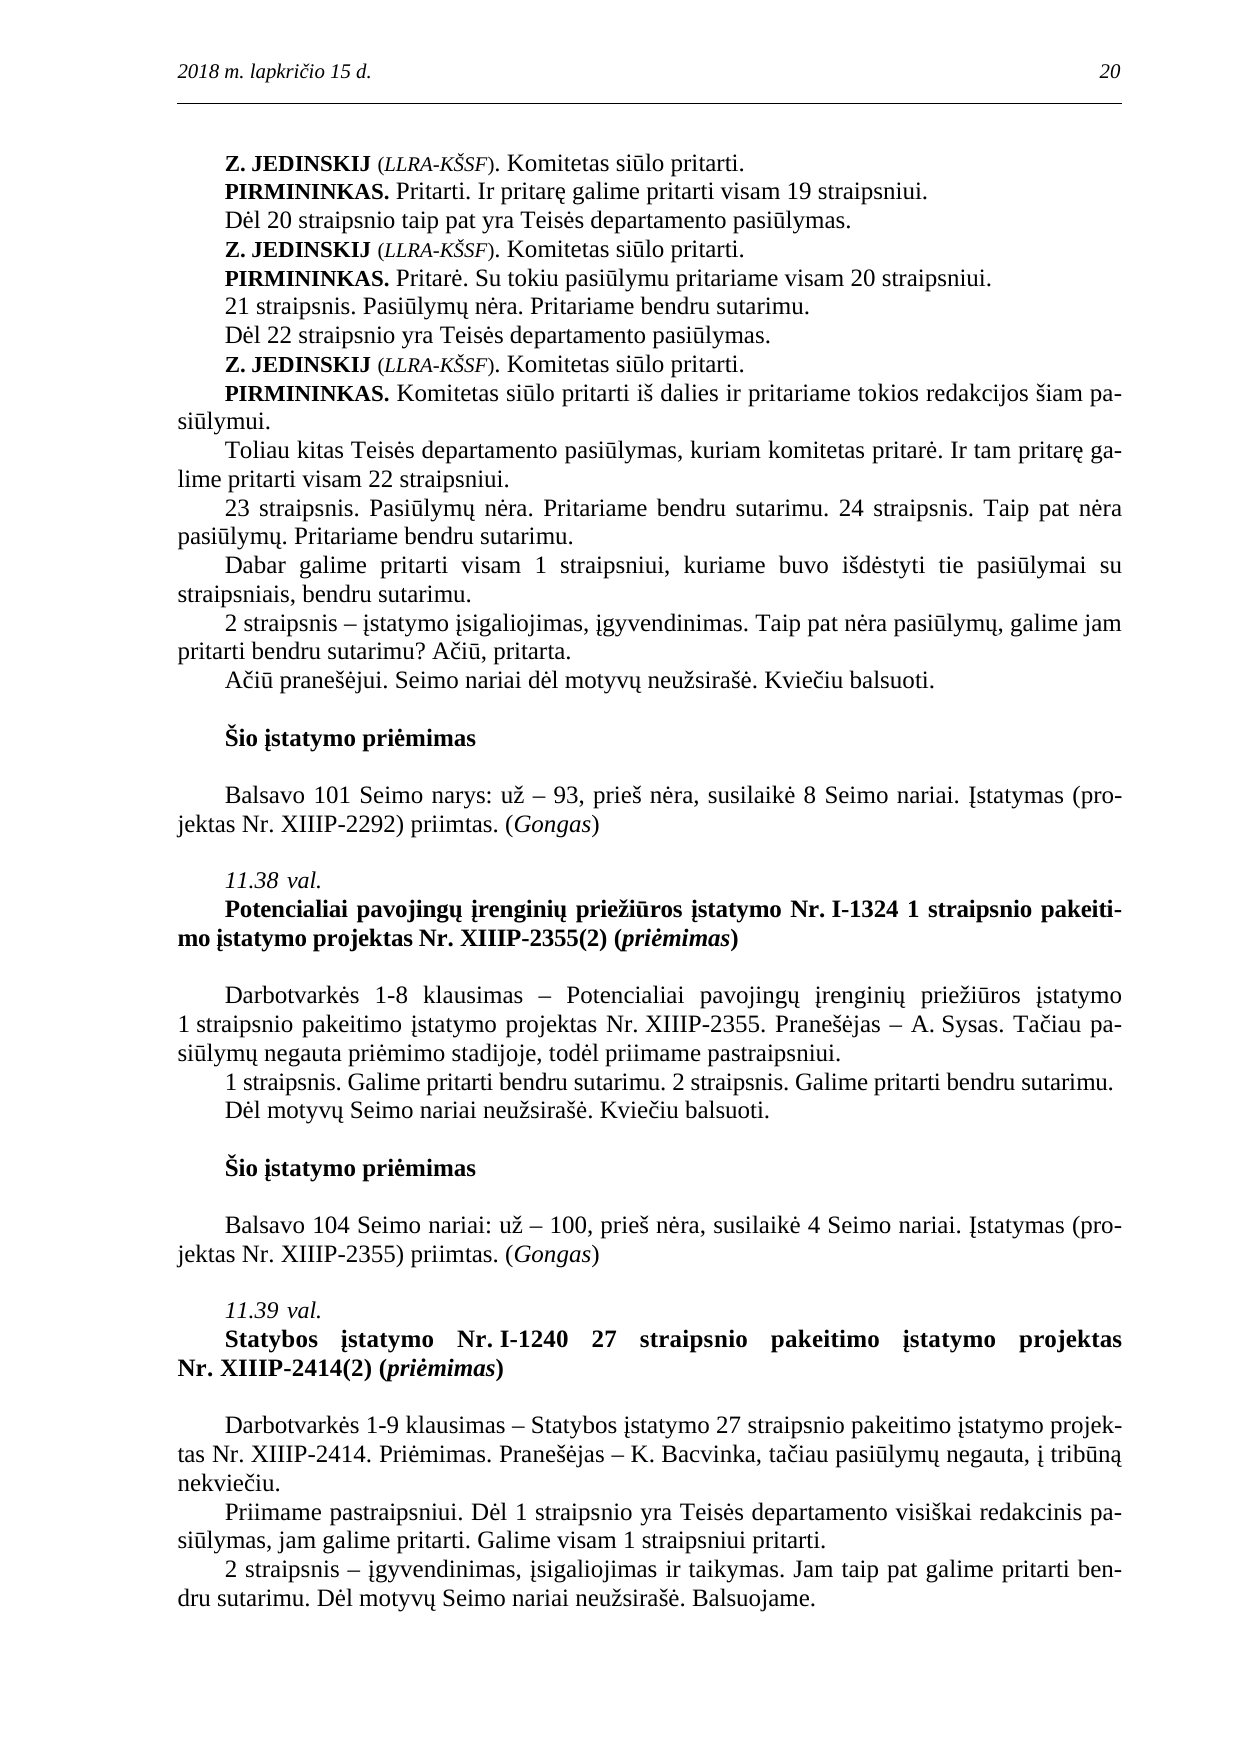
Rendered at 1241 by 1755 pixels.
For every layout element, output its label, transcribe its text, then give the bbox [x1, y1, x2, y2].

text Šio įsta­ty­mo pri­ėmi­mas [177, 1153, 1122, 1182]
text Šio įsta­ty­mo pri­ėmi­mas [177, 723, 1122, 751]
text 1 straips­nis. Ga­li­me pri­tar­ti ben­dru su­ta­ri­mu. 2 straips­nis. Ga­li­me pri­tar­ti ben­dru su­ta­ri­mu. [177, 1067, 1122, 1095]
text Ačiū pra­ne­šė­jui. Sei­mo na­riai dėl mo­ty­vų ne­už­si­ra­šė. Kvie­čiu bal­suo­ti. [177, 665, 1122, 694]
text Dėl 22 straips­nio yra Tei­sės de­par­ta­men­to pa­siū­ly­mas. [177, 320, 1122, 349]
text Bal­sa­vo 104 Sei­mo na­riai: už – 100, prieš nė­ra, su­si­lai­kė 4 Sei­mo na­riai. Įsta­ty­mas (pro­jek­tas Nr. XIIIP-2355) pri­im­tas. (Gon­gas) [177, 1210, 1122, 1268]
text 21 straips­nis. Pa­siū­ly­mų nė­ra. Pri­ta­ria­me ben­dru su­ta­ri­mu. [177, 291, 1122, 320]
text 11.39 val. [224, 1297, 1122, 1324]
text 2 straips­nis – įgy­ven­di­ni­mas, įsi­ga­lio­ji­mas ir tai­ky­mas. Jam taip pat ga­li­me pri­tar­ti ben­dru su­ta­ri­mu. Dėl mo­ty­vų Sei­mo na­riai ne­už­si­ra­šė. Bal­suo­ja­me. [177, 1554, 1122, 1612]
text Z. JEDINSKIJ (LLRA-KŠSF). Ko­mi­te­tas siū­lo pri­tar­ti. [177, 148, 1122, 176]
text PIRMININKAS. Ko­mi­te­tas siū­lo pri­tar­ti iš da­lies ir pri­ta­ria­me to­kios re­dak­ci­jos šiam pa­siū­ly­mui. [177, 378, 1122, 435]
text PIRMININKAS. Pri­tar­ti. Ir pri­ta­rę ga­li­me pri­tar­ti vi­sam 19 straips­niui. [177, 176, 1122, 205]
text Sta­ty­bos įsta­ty­mo Nr. I-1240 27 straips­nio pa­kei­ti­mo įsta­ty­mo pro­jek­tas Nr. XIIIP-2414(2) (pri­ėmi­mas) [177, 1324, 1122, 1382]
text To­liau ki­tas Tei­sės de­par­ta­men­to pa­siū­ly­mas, ku­riam ko­mi­te­tas pri­ta­rė. Ir tam pri­ta­rę ga­li­me pri­tar­ti vi­sam 22 straips­niui. [177, 435, 1122, 493]
text Da­bar ga­li­me pri­tar­ti vi­sam 1 straips­niui, ku­ria­me bu­vo iš­dės­ty­ti tie pa­siū­ly­mai su straips­niais, ben­dru su­ta­ri­mu. [177, 550, 1122, 608]
text PIRMININKAS. Pri­ta­rė. Su to­kiu pa­siū­ly­mu pri­ta­ria­me vi­sam 20 straips­niui. [177, 263, 1122, 291]
text Dėl mo­ty­vų Sei­mo na­riai ne­už­si­ra­šė. Kvie­čiu bal­suo­ti. [177, 1095, 1122, 1124]
text 11.38 val. [224, 866, 1122, 894]
text 2 straips­nis – įsta­ty­mo įsi­ga­lio­ji­mas, įgy­ven­di­ni­mas. Taip pat nė­ra pa­siū­ly­mų, ga­li­me jam pri­tar­ti ben­dru su­ta­ri­mu? Ačiū, pri­tar­ta. [177, 608, 1122, 665]
text 23 straips­nis. Pa­siū­ly­mų nė­ra. Pri­ta­ria­me ben­dru su­ta­ri­mu. 24 straips­nis. Taip pat nė­ra pa­siū­ly­mų. Pri­ta­ria­me ben­dru su­ta­ri­mu. [177, 493, 1122, 550]
text Dėl 20 straips­nio taip pat yra Tei­sės de­par­ta­men­to pa­siū­ly­mas. [177, 205, 1122, 234]
text Z. JEDINSKIJ (LLRA-KŠSF). Ko­mi­te­tas siū­lo pri­tar­ti. [177, 349, 1122, 378]
text Pri­ima­me pa­straips­niui. Dėl 1 straips­nio yra Tei­sės de­par­ta­men­to vi­siš­kai re­dak­ci­nis pa­siū­ly­mas, jam ga­li­me pri­tar­ti. Ga­li­me vi­sam 1 straips­niui pri­tar­ti. [177, 1497, 1122, 1554]
text Z. JEDINSKIJ (LLRA-KŠSF). Ko­mi­te­tas siū­lo pri­tar­ti. [177, 234, 1122, 263]
text Dar­bo­tvarkės 1-8 klau­si­mas – Po­ten­cia­liai pa­vo­jin­gų įren­gi­nių prie­žiū­ros įsta­ty­mo 1 straips­nio pa­kei­ti­mo įsta­ty­mo pro­jek­tas Nr. XIIIP-2355. Pra­ne­šė­jas – A. Sy­sas. Ta­čiau pa­siū­ly­mų ne­gau­ta pri­ėmi­mo sta­di­jo­je, to­dėl pri­ima­me pa­straips­niui. [177, 980, 1122, 1067]
text Dar­bo­tvarkės 1-9 klau­si­mas – Sta­ty­bos įsta­ty­mo 27 straips­nio pa­kei­ti­mo įsta­ty­mo pro­jek­tas Nr. XIIIP-2414. Pri­ėmi­mas. Pra­ne­šė­jas – K. Bac­vin­ka, ta­čiau pa­siū­ly­mų ne­gau­ta, į tri­bū­ną ne­kvie­čiu. [177, 1410, 1122, 1497]
text Po­ten­cia­liai pa­vo­jin­gų įren­gi­nių prie­žiū­ros įsta­ty­mo Nr. I-1324 1 straips­nio pa­kei­ti­mo įsta­ty­mo pro­jek­tas Nr. XIIIP-2355(2) (pri­ėmi­mas) [177, 894, 1122, 952]
text Bal­sa­vo 101 Sei­mo na­rys: už – 93, prieš nė­ra, su­si­lai­kė 8 Sei­mo na­riai. Įsta­ty­mas (pro­jek­tas Nr. XIIIP-2292) pri­im­tas. (Gon­gas) [177, 780, 1122, 838]
